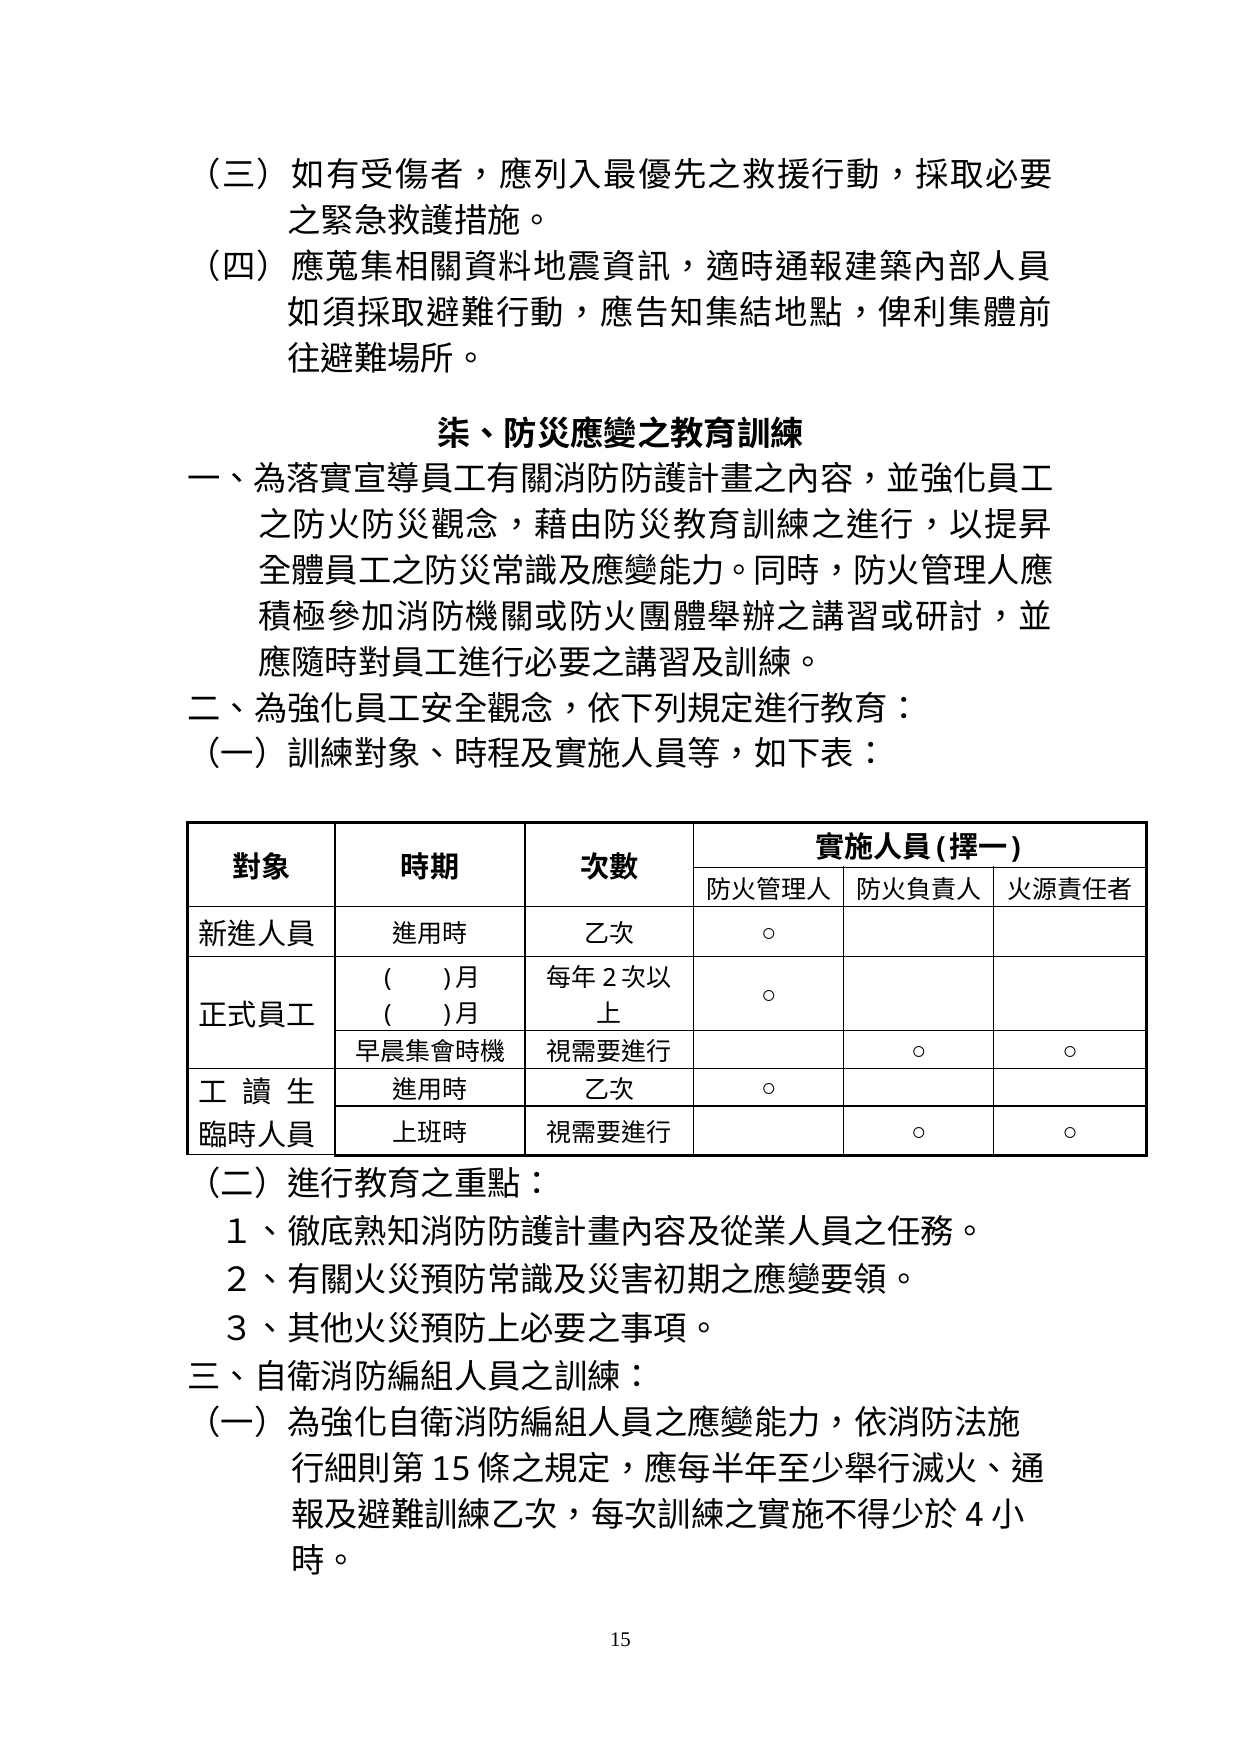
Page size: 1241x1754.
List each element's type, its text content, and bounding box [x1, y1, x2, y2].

table_cell ○ [694, 957, 843, 1030]
text ３、其他火災預防上必要之事項。 [220, 1301, 1053, 1350]
table_cell ○ [994, 1107, 1145, 1154]
table_cell 火源責任者 [994, 868, 1145, 906]
table_cell 新進人員 [189, 907, 334, 956]
table_cell 防火管理人 [694, 868, 843, 906]
table_cell ○ [844, 1031, 993, 1067]
table_cell 上班時 [336, 1107, 524, 1154]
table_header 次數 [526, 824, 693, 906]
text 三、自衛消防編組人員之訓練： [187, 1350, 1053, 1398]
text 二、為強化員工安全觀念，依下列規定進行教育： [187, 683, 1053, 729]
table_cell [844, 907, 993, 956]
table_cell 乙次 [526, 907, 693, 956]
table_cell ○ [844, 1107, 993, 1154]
table_cell [694, 1107, 843, 1154]
text （三）如有受傷者，應列入最優先之救援行動，採取必要之緊急救護措施。 [187, 150, 1053, 242]
table_cell 每年2次以上 [526, 957, 693, 1030]
table_cell 視需要進行 [526, 1031, 693, 1067]
table_cell ( )月 ( )月 [336, 957, 524, 1030]
text （二）進行教育之重點： [187, 1157, 1053, 1205]
table_cell 正式員工 [189, 957, 334, 1067]
text （四）應蒐集相關資料地震資訊，適時通報建築內部人員，如須採取避難行動，應告知集結地點，俾利集體前往避難場所。 [187, 242, 1053, 379]
table_cell 防火負責人 [844, 868, 993, 906]
text １、徹底熟知消防防護計畫內容及從業人員之任務。 [220, 1205, 1053, 1253]
table_header 實施人員(擇一) [694, 824, 1145, 866]
text ２、有關火災預防常識及災害初期之應變要領。 [220, 1253, 1053, 1301]
table_cell [994, 907, 1145, 956]
table_cell [844, 957, 993, 1030]
text （一）訓練對象、時程及實施人員等，如下表： [187, 729, 1053, 775]
table_cell [994, 957, 1145, 1030]
table_header 對象 [189, 824, 334, 906]
table_cell 工 讀 生 臨時人員 [189, 1069, 334, 1154]
table_cell 進用時 [336, 907, 524, 956]
table_cell ○ [994, 1031, 1145, 1067]
table_cell [844, 1069, 993, 1105]
subtitle 柒、防災應變之教育訓練 [187, 408, 1053, 454]
text （一）為強化自衛消防編組人員之應變能力，依消防法施行細則第15條之規定，應每半年至少舉行滅火、通報及避難訓練乙次，每次訓練之實施不得少於4小時。 [187, 1398, 1053, 1581]
table_cell [694, 1031, 843, 1067]
table_cell 早晨集會時機 [336, 1031, 524, 1067]
text 一、為落實宣導員工有關消防防護計畫之內容，並強化員工之防火防災觀念，藉由防災教育訓練之進行，以提昇全體員工之防災常識及應變能力。同時，防火管理人應積極參加消防機關或防火團體舉辦之講習或研討，並應隨時對員工進行必要之講習及訓練。 [187, 454, 1053, 683]
table_cell ○ [694, 1069, 843, 1105]
table_cell 視需要進行 [526, 1107, 693, 1154]
table_header 時期 [336, 824, 524, 906]
table_cell 進用時 [336, 1069, 524, 1105]
table_cell [994, 1069, 1145, 1105]
table_cell 乙次 [526, 1069, 693, 1105]
table_cell ○ [694, 907, 843, 956]
